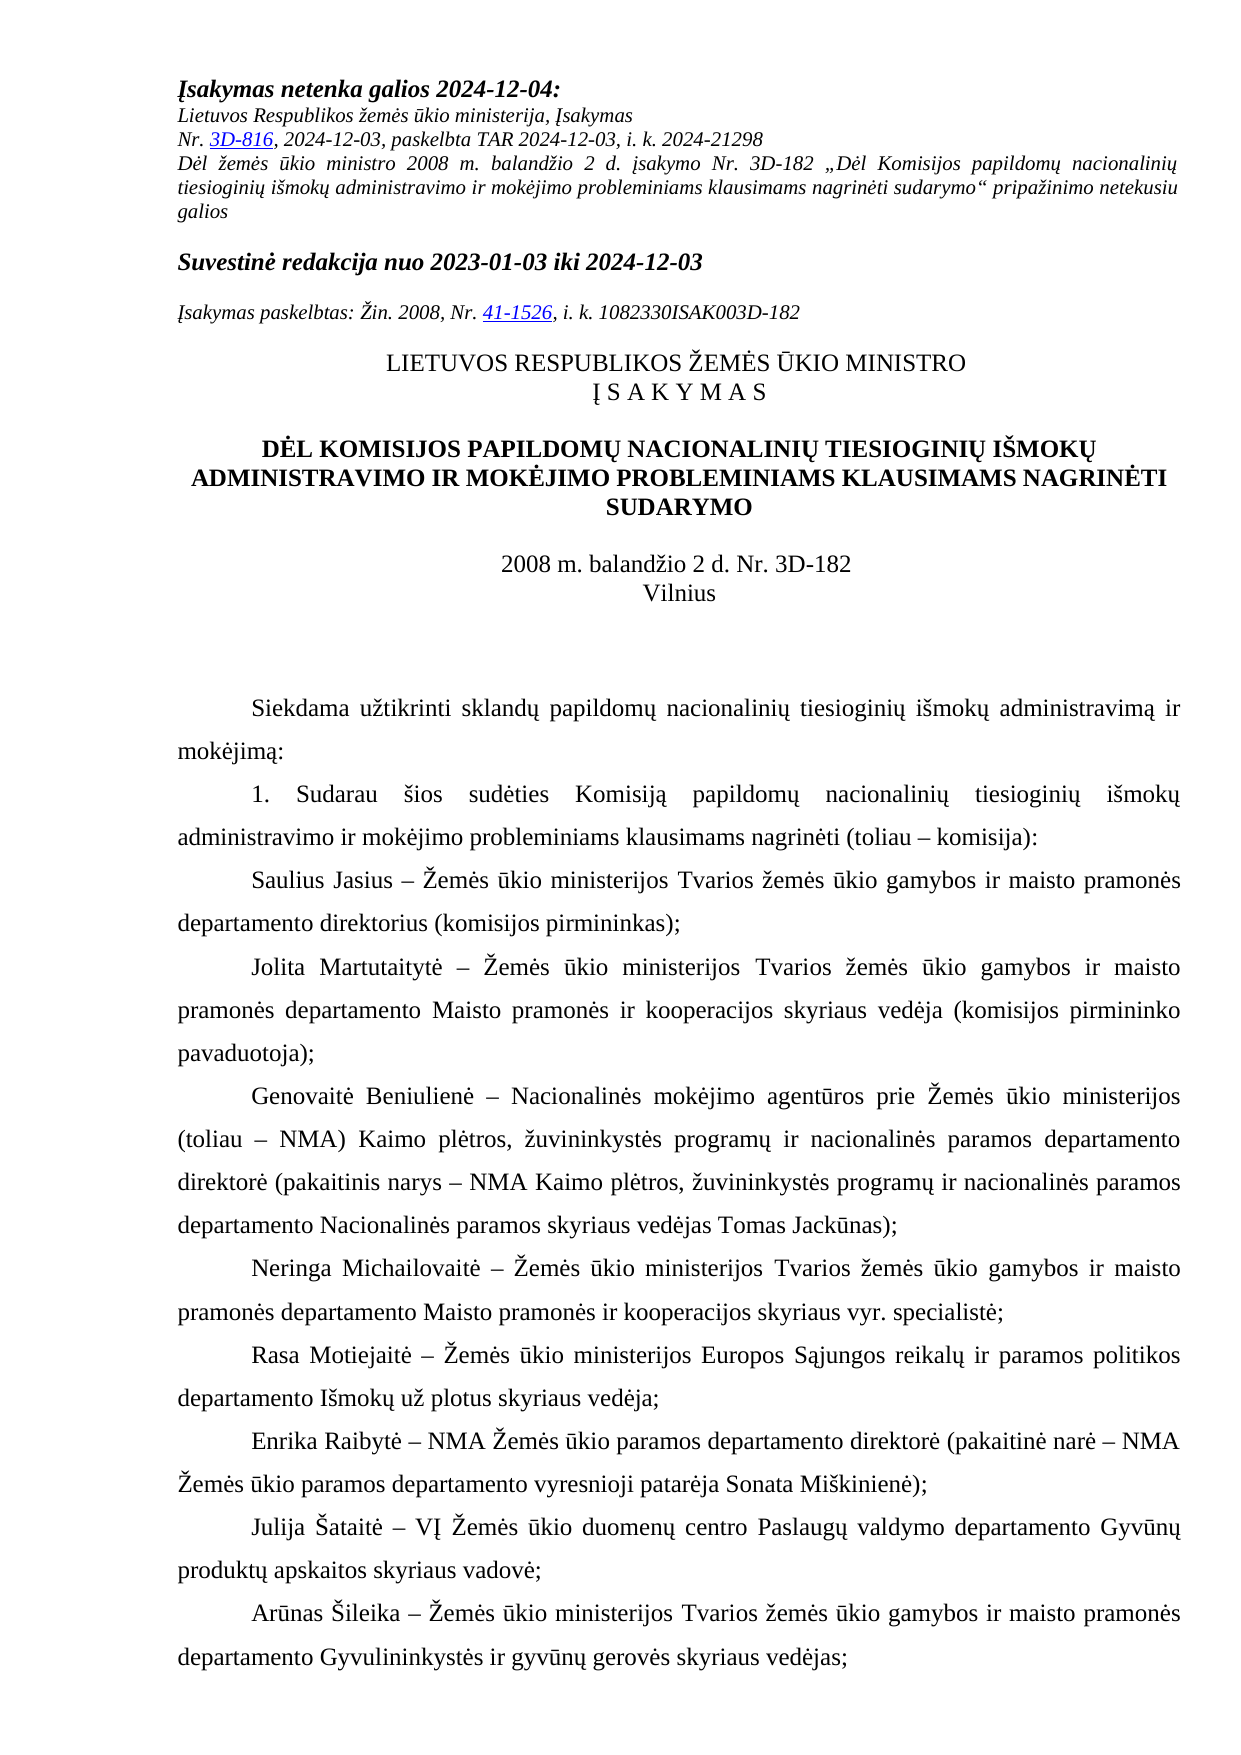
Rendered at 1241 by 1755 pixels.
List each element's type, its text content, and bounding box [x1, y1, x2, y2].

text Rasa Motiejaitė – Žemės ūkio ministerijos Europos Sąjungos reikalų ir paramos politikos departamento Išmokų už plotus skyriaus vedėja; [177, 1340, 1181, 1412]
text Genovaitė Beniulienė – Nacionalinės mokėjimo agentūros prie Žemės ūkio ministerijos (toliau – NMA) Kaimo plėtros, žuvininkystės programų ir nacionalinės paramos departamento direktorė (pakaitinis narys – NMA Kaimo plėtros, žuvininkystės programų ir nacionalinės paramos departamento Nacionalinės paramos skyriaus vedėjas Tomas Jackūnas); [177, 1081, 1181, 1239]
text 2008 m. balandžio 2 d. Nr. 3D-182 [177, 549, 1181, 578]
text Nr. 3D-816, 2024-12-03, paskelbta TAR 2024-12-03, i. k. 2024-21298 [177, 127, 1181, 151]
text 1. Sudarau šios sudėties Komisiją papildomų nacionalinių tiesioginių išmokų administravimo ir mokėjimo probleminiams klausimams nagrinėti (toliau – komisija): [177, 779, 1181, 851]
text Įsakymas paskelbtas: Žin. 2008, Nr. 41-1526, i. k. 1082330ISAK003D-182 [177, 300, 1181, 324]
text Dėl žemės ūkio ministro 2008 m. balandžio 2 d. įsakymo Nr. 3D-182 „Dėl Komisijos papildomų nacionalinių tiesioginių išmokų administravimo ir mokėjimo probleminiams klausimams nagrinėti sudarymo“ pripažinimo netekusiu galios [177, 151, 1181, 223]
text LIETUVOS RESPUBLIKOS ŽEMĖS ŪKIO MINISTRO [177, 348, 1181, 377]
text Saulius Jasius – Žemės ūkio ministerijos Tvarios žemės ūkio gamybos ir maisto pramonės departamento direktorius (komisijos pirmininkas); [177, 865, 1181, 937]
text DĖL KOMISIJOS PAPILDOMŲ NACIONALINIŲ TIESIOGINIŲ IŠMOKŲ ADMINISTRAVIMO IR MOKĖJIMO PROBLEMINIAMS KLAUSIMAMS NAGRINĖTI SUDARYMO [177, 434, 1181, 520]
text Jolita Martutaitytė – Žemės ūkio ministerijos Tvarios žemės ūkio gamybos ir maisto pramonės departamento Maisto pramonės ir kooperacijos skyriaus vedėja (komisijos pirmininko pavaduotoja); [177, 952, 1181, 1067]
text ĮSAKYMAS [177, 377, 1181, 405]
text Siekdama užtikrinti sklandų papildomų nacionalinių tiesioginių išmokų administravimą ir mokėjimą: [177, 693, 1181, 765]
text Lietuvos Respublikos žemės ūkio ministerija, Įsakymas [177, 103, 1181, 127]
text Įsakymas netenka galios 2024-12-04: [177, 74, 1181, 103]
text Arūnas Šileika – Žemės ūkio ministerijos Tvarios žemės ūkio gamybos ir maisto pramonės departamento Gyvulininkystės ir gyvūnų gerovės skyriaus vedėjas; [177, 1598, 1181, 1670]
text Enrika Raibytė – NMA Žemės ūkio paramos departamento direktorė (pakaitinė narė – NMA Žemės ūkio paramos departamento vyresnioji patarėja Sonata Miškinienė); [177, 1426, 1181, 1498]
text Neringa Michailovaitė – Žemės ūkio ministerijos Tvarios žemės ūkio gamybos ir maisto pramonės departamento Maisto pramonės ir kooperacijos skyriaus vyr. specialistė; [177, 1253, 1181, 1325]
text Julija Šataitė – VĮ Žemės ūkio duomenų centro Paslaugų valdymo departamento Gyvūnų produktų apskaitos skyriaus vadovė; [177, 1512, 1181, 1584]
text Suvestinė redakcija nuo 2023-01-03 iki 2024-12-03 [177, 247, 1181, 276]
text Vilnius [177, 578, 1181, 607]
